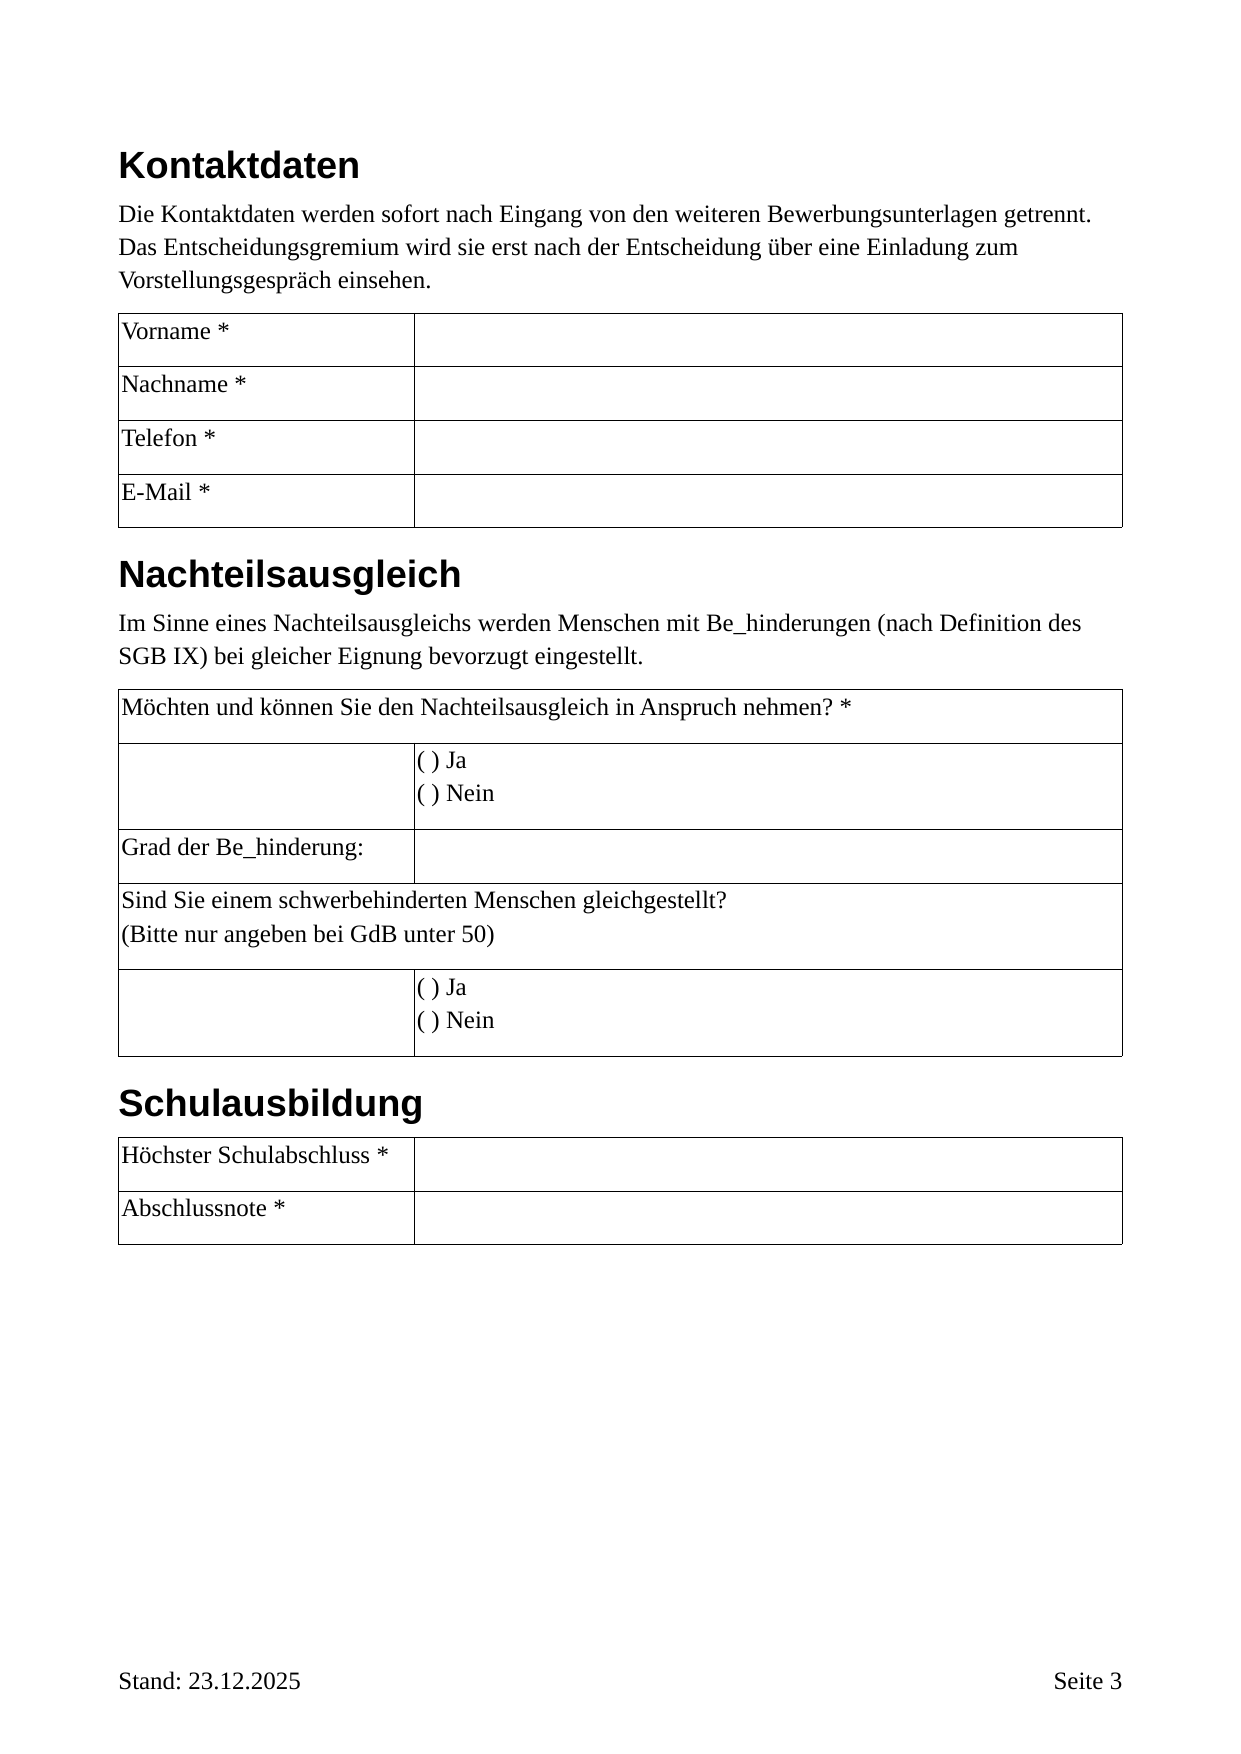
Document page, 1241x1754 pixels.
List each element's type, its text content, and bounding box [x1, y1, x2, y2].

text Im Sinne eines Nachteilsausgleichs werden Menschen mit Be_hinderungen (nach Definition des SGB IX) bei gleicher Eignung bevorzugt eingestellt. [118, 608, 1122, 670]
table_header Möchten und können Sie den Nachteilsausgleich in Anspruch nehmen? * [119, 690, 1122, 742]
table_cell [415, 1192, 1122, 1244]
table_cell [415, 830, 1122, 883]
table_header [415, 1138, 1122, 1191]
table_cell Telefon * [119, 421, 414, 473]
table_header Höchster Schulabschluss * [119, 1138, 414, 1191]
table_cell E-Mail * [119, 475, 414, 527]
subtitle Schulausbildung [118, 1081, 1122, 1124]
table_cell [415, 475, 1122, 527]
text Die Kontaktdaten werden sofort nach Eingang von den weiteren Bewerbungsunterlagen getrennt. Das Entscheidungsgremium wird sie erst nach der Entscheidung über eine Einladung zum Vorstellungsgespräch einsehen. [118, 199, 1122, 294]
table_cell ( ) Ja ( ) Nein [415, 744, 1122, 829]
table_cell Sind Sie einem schwerbehinderten Menschen gleichgestellt? (Bitte nur angeben bei GdB unter 50) [119, 884, 1122, 969]
table_header Vorname * [119, 314, 414, 366]
table_cell [119, 970, 414, 1056]
table_cell [415, 367, 1122, 420]
subtitle Kontaktdaten [118, 143, 1122, 187]
table_cell ( ) Ja ( ) Nein [415, 970, 1122, 1056]
table_cell Grad der Be_hinderung: [119, 830, 414, 883]
table_header [415, 314, 1122, 366]
table_cell [415, 421, 1122, 473]
table_cell Nachname * [119, 367, 414, 420]
table_cell [119, 744, 414, 829]
subtitle Nachteilsausgleich [118, 552, 1122, 596]
table_cell Abschlussnote * [119, 1192, 414, 1244]
